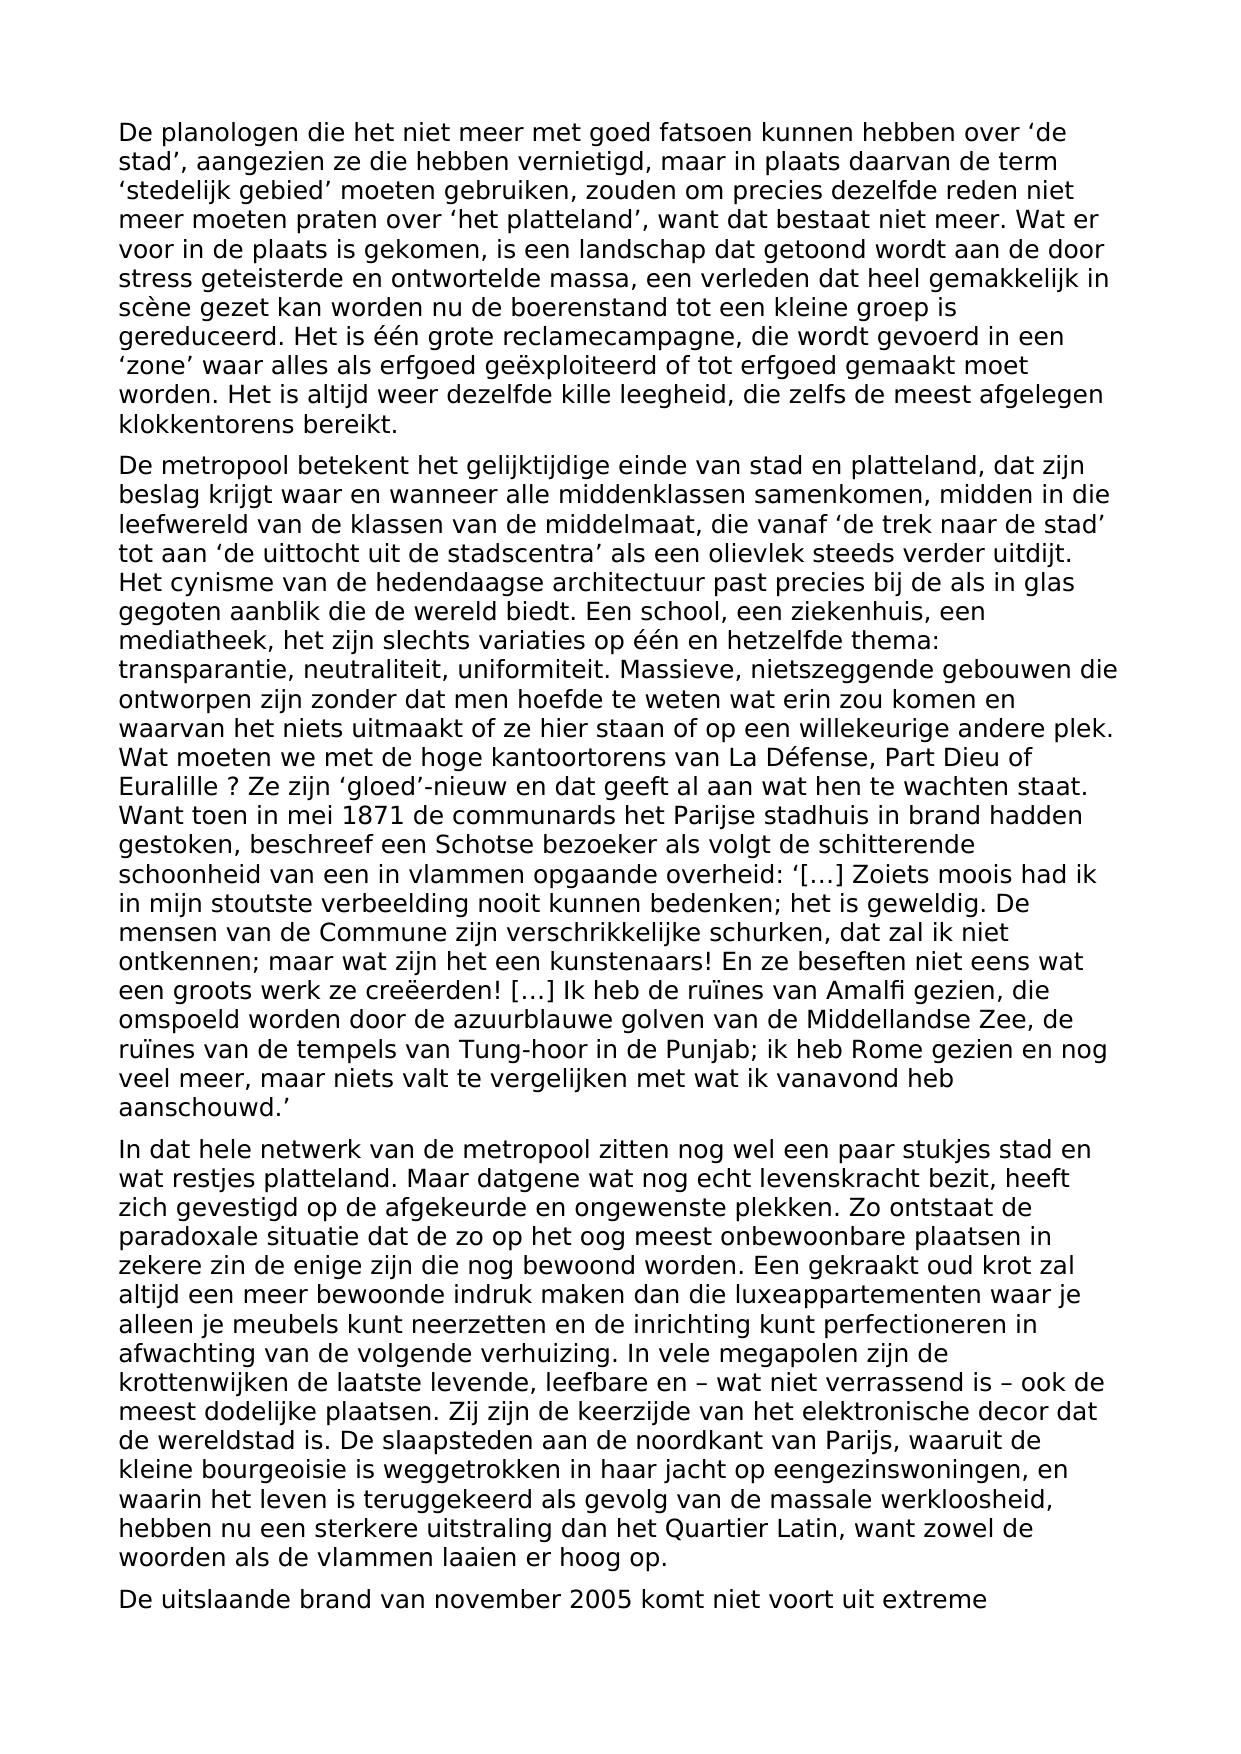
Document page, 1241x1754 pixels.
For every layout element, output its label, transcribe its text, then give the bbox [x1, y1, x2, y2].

text De uitslaande brand van november 2005 komt niet voort uit extreme [118, 1585, 1122, 1614]
text In dat hele netwerk van de metropool zitten nog wel een paar stukjes stad en wat restjes platteland. Maar datgene wat nog echt levenskracht bezit, heeft zich gevestigd op de afgekeurde en ongewenste plekken. Zo ontstaat de paradoxale situatie dat de zo op het oog meest onbewoonbare plaatsen in zekere zin de enige zijn die nog bewoond worden. Een gekraakt oud krot zal altijd een meer bewoonde indruk maken dan die luxeappartementen waar je alleen je meubels kunt neerzetten en de inrichting kunt perfectioneren in afwachting van de volgende verhuizing. In vele megapolen zijn de krottenwijken de laatste levende, leefbare en – wat niet verrassend is – ook de meest dodelijke plaatsen. Zij zijn de keerzijde van het elektronische decor dat de wereldstad is. De slaapsteden aan de noordkant van Parijs, waaruit de kleine bourgeoisie is weggetrokken in haar jacht op eengezinswoningen, en waarin het leven is teruggekeerd als gevolg van de massale werkloosheid, hebben nu een sterkere uitstraling dan het Quartier Latin, want zowel de woorden als de vlammen laaien er hoog op. [118, 1135, 1122, 1572]
text De planologen die het niet meer met goed fatsoen kunnen hebben over ‘de stad’, aangezien ze die hebben vernietigd, maar in plaats daarvan de term ‘stedelijk gebied’ moeten gebruiken, zouden om precies dezelfde reden niet meer moeten praten over ‘het platteland’, want dat bestaat niet meer. Wat er voor in de plaats is gekomen, is een landschap dat getoond wordt aan de door stress geteisterde en ontwortelde massa, een verleden dat heel gemakkelijk in scène gezet kan worden nu de boerenstand tot een kleine groep is gereduceerd. Het is één grote reclamecampagne, die wordt gevoerd in een ‘zone’ waar alles als erfgoed geëxploiteerd of tot erfgoed gemaakt moet worden. Het is altijd weer dezelfde kille leegheid, die zelfs de meest afgelegen klokkentorens bereikt. [118, 118, 1122, 439]
text De metropool betekent het gelijktijdige einde van stad en platteland, dat zijn beslag krijgt waar en wanneer alle middenklassen samenkomen, midden in die leefwereld van de klassen van de middelmaat, die vanaf ‘de trek naar de stad’ tot aan ‘de uittocht uit de stadscentra’ als een olievlek steeds verder uitdijt. Het cynisme van de hedendaagse architectuur past precies bij de als in glas gegoten aanblik die de wereld biedt. Een school, een ziekenhuis, een mediatheek, het zijn slechts variaties op één en hetzelfde thema: transparantie, neutraliteit, uniformiteit. Massieve, nietszeggende gebouwen die ontworpen zijn zonder dat men hoefde te weten wat erin zou komen en waarvan het niets uitmaakt of ze hier staan of op een willekeurige andere plek. Wat moeten we met de hoge kantoortorens van La Défense, Part Dieu of Euralille ? Ze zijn ‘gloed’-nieuw en dat geeft al aan wat hen te wachten staat. Want toen in mei 1871 de communards het Parijse stadhuis in brand hadden gestoken, beschreef een Schotse bezoeker als volgt de schitterende schoonheid van een in vlammen opgaande overheid: ‘[…] Zoiets moois had ik in mijn stoutste verbeelding nooit kunnen bedenken; het is geweldig. De mensen van de Commune zijn verschrikkelijke schurken, dat zal ik niet ontkennen; maar wat zijn het een kunstenaars! En ze beseften niet eens wat een groots werk ze creëerden! […] Ik heb de ruïnes van Amalfi gezien, die omspoeld worden door de azuurblauwe golven van de Middellandse Zee, de ruïnes van de tempels van Tung-hoor in de Punjab; ik heb Rome gezien en nog veel meer, maar niets valt te vergelijken met wat ik vanavond heb aanschouwd.’ [118, 451, 1122, 1122]
